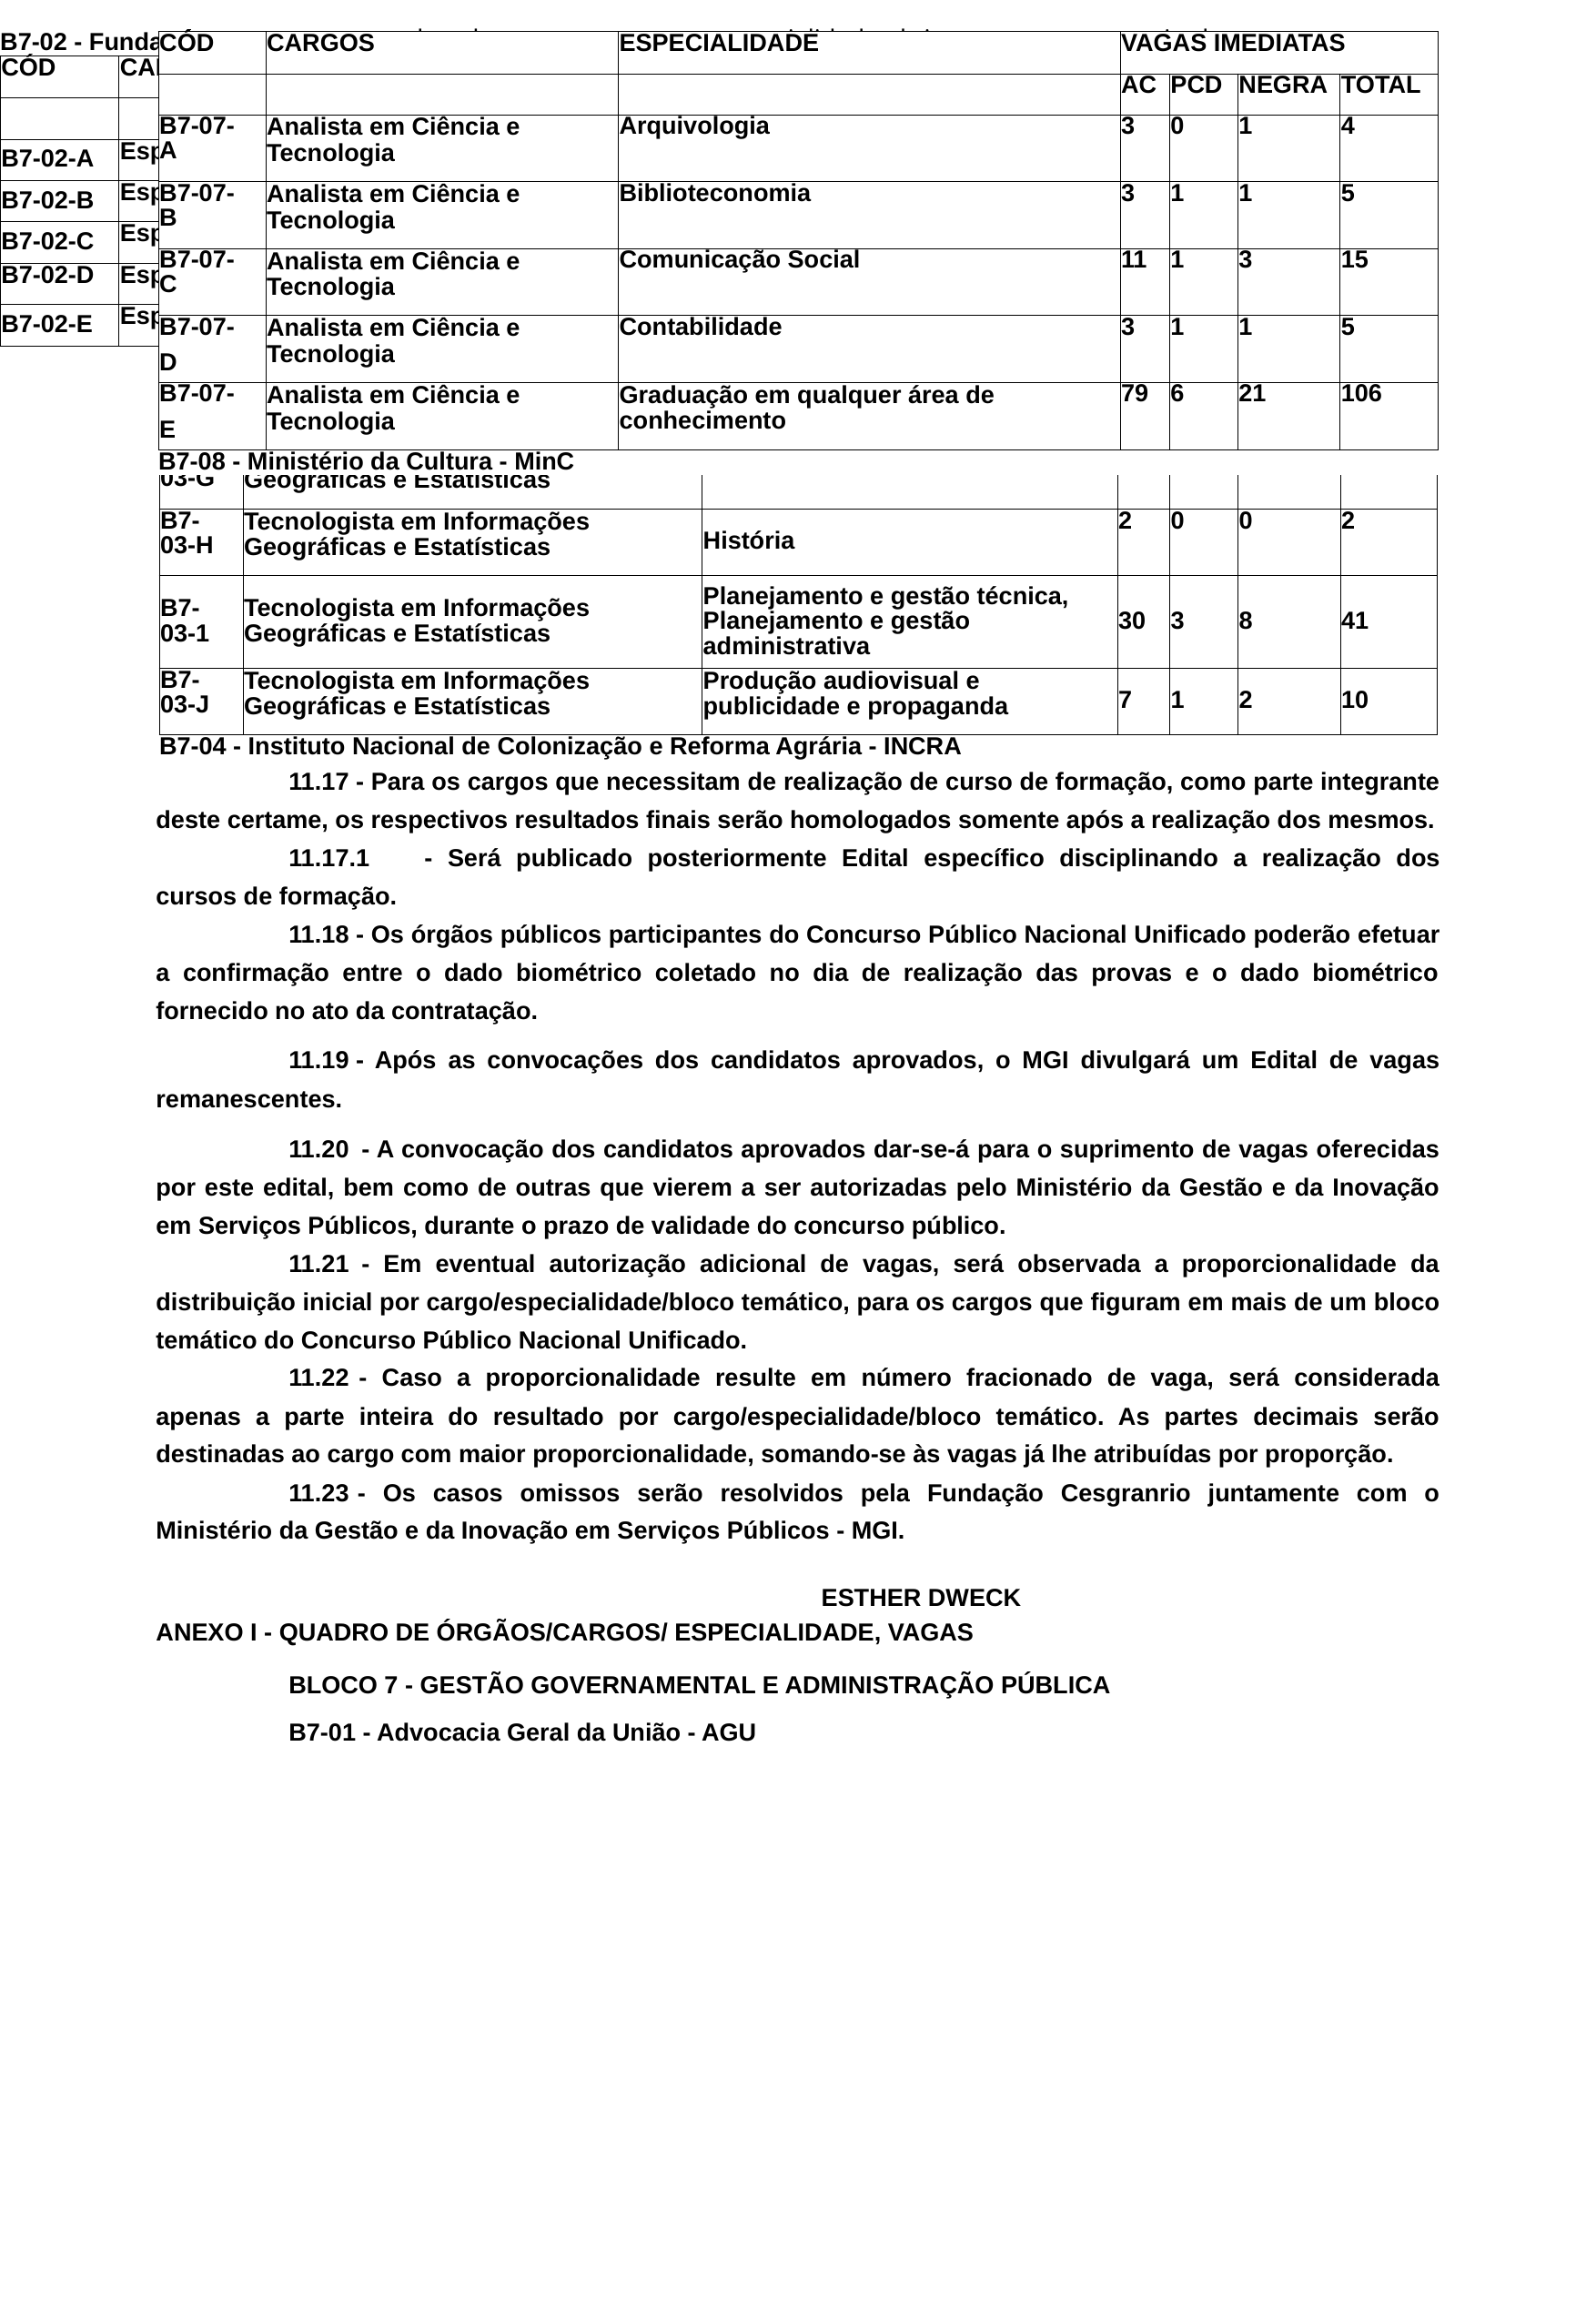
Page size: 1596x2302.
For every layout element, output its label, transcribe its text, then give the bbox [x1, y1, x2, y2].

table_cell 0 [1170, 510, 1237, 575]
table_cell Produção audiovisual e publicidade e propaganda [702, 669, 1117, 734]
table_header CARGOS [119, 56, 158, 97]
table_cell Analista em Ciência e Tecnologia [267, 182, 618, 248]
table_cell B7- 03-G [160, 475, 243, 509]
list - Para os cargos que necessitam de realização de curso de formação, como parte integrante deste certame, os respectivos resultados finais serão homologados somente após a realização dos mesmos. [156, 31, 1440, 836]
table_cell Planejamento e gestão técnica, Planejamento e gestão administrativa [702, 576, 1117, 668]
table_cell Comunicação social [702, 475, 1117, 509]
table_cell Tecnologista em Informações Geográficas e Estatísticas [244, 475, 702, 509]
list - Será publicado posteriormente Edital específico disciplinando a realização dos cursos de formação. [156, 836, 1440, 913]
table_cell 2 [1341, 510, 1437, 575]
table_cell 2 [1118, 510, 1169, 575]
table_cell 3 [1238, 273, 1339, 315]
table_cell [159, 75, 266, 115]
table_cell 5 [1340, 182, 1438, 248]
table_cell Especialista em Indigenismo [119, 181, 158, 221]
table_cell Analista em Ciência e Tecnologia [267, 249, 618, 315]
list - Os órgãos públicos participantes do Concurso Público Nacional Unificado poderão efetuar a confirmação entre o dado biométrico coletado no dia de realização das provas e o dado biométrico fornecido no ato da contratação. [156, 913, 1440, 1026]
table_cell 1 [1238, 207, 1339, 248]
table_cell 2 [1170, 475, 1237, 509]
table_cell B7- 03-H [160, 510, 243, 575]
table_cell B7-02-D [1, 264, 118, 304]
text ESTHER DWECK [821, 1586, 1440, 1611]
table_cell 1 [1170, 249, 1237, 315]
table_cell NEGRA [1238, 98, 1339, 115]
table_cell Contabilidade [619, 316, 1120, 382]
table_cell B7-02-B [1, 181, 118, 221]
table_cell Analista em Ciência e Tecnologia [267, 383, 618, 449]
table_cell Especialista em Indigenismo [119, 140, 158, 180]
table_cell 41 [1341, 576, 1437, 668]
table_cell [1, 98, 118, 139]
table_header ESPECIALIDADE [619, 32, 1120, 74]
table_header CÓD [159, 32, 266, 74]
list - A convocação dos candidatos aprovados dar-se-á para o suprimento de vagas oferecidas por este edital, bem como de outras que vierem a ser autorizadas pelo Ministério da Gestão e da Inovação em Serviços Públicos, durante o prazo de validade do concurso público. [156, 1126, 1440, 1241]
table_cell Especialista em Indigenismo [119, 222, 158, 263]
table_cell AC [1121, 75, 1169, 115]
text B7-08 - Ministério da Cultura - MinC [158, 450, 1438, 475]
table_cell B7-02-A [1, 140, 118, 180]
table_cell 30 [1118, 576, 1169, 668]
table_cell Comunicação Social [619, 249, 1120, 315]
table_cell 4 [1340, 116, 1438, 181]
table_cell B7- 03-1 [160, 576, 243, 668]
table_cell 1 [1238, 139, 1339, 181]
table_cell 21 [1238, 407, 1339, 449]
table_cell Graduação em qualquer área de conhecimento [619, 383, 1120, 449]
table_cell Especialista em Indigenismo [119, 264, 158, 304]
table_header CÓD [1, 56, 118, 97]
table_cell 5 [1340, 316, 1438, 382]
text B7-01 - Advocacia Geral da União - AGU [156, 1721, 1440, 1746]
list - Em eventual autorização adicional de vagas, será observada a proporcionalidade da distribuição inicial por cargo/especialidade/bloco temático, para os cargos que figuram em mais de um bloco temático do Concurso Público Nacional Unificado. [156, 1241, 1440, 1356]
table_cell 3 [1121, 182, 1169, 248]
table_cell 2 [1238, 669, 1340, 734]
table_cell B7-07- C [159, 249, 266, 315]
table_cell 0 [1238, 510, 1340, 575]
table_header VAGAS IMEDIATAS [1121, 32, 1438, 74]
table_cell 10 [1341, 669, 1437, 734]
table_cell 0 [1170, 116, 1237, 181]
table_cell B7-07- D [159, 316, 266, 382]
table_cell 1 [1170, 669, 1237, 734]
table_cell 106 [1340, 383, 1438, 449]
table_cell Biblioteconomia [619, 182, 1120, 248]
table_cell B7-02-E [1, 305, 118, 346]
table_cell TOTAL [1340, 75, 1438, 115]
table_cell 79 [1121, 383, 1169, 449]
table_cell 7 [1118, 669, 1169, 734]
list - Os casos omissos serão resolvidos pela Fundação Cesgranrio juntamente com o Ministério da Gestão e da Inovação em Serviços Públicos - MGI. [156, 1470, 1440, 1547]
table_cell Especialista em Indigenismo [119, 305, 158, 346]
table_cell B7-07- B [159, 182, 266, 248]
table_cell 1 [1238, 340, 1339, 382]
text B7-02 - Fundação Nacional dos Povos Indígenas - FUNAI [0, 31, 158, 56]
table_cell 6 [1238, 475, 1340, 509]
table_cell 11 [1121, 249, 1169, 315]
table_cell Tecnologista em Informações Geográficas e Estatísticas [244, 510, 702, 575]
table_cell 28 [1341, 475, 1437, 509]
table_cell B7-07- E [159, 383, 266, 449]
table_cell B7-02-C [1, 222, 118, 263]
table_cell Analista em Ciência e Tecnologia [267, 116, 618, 181]
table_cell Tecnologista em Informações Geográficas e Estatísticas [244, 669, 702, 734]
table_cell 1 [1170, 182, 1237, 248]
table_cell 1 [1170, 316, 1237, 382]
table_cell 20 [1118, 475, 1169, 509]
table_cell [119, 98, 158, 139]
list - Caso a proporcionalidade resulte em número fracionado de vaga, será considerada apenas a parte inteira do resultado por cargo/especialidade/bloco temático. As partes decimais serão destinadas ao cargo com maior proporcionalidade, somando-se às vagas já lhe atribuídas por proporção. [156, 1356, 1440, 1470]
text BLOCO 7 - GESTÃO GOVERNAMENTAL E ADMINISTRAÇÃO PÚBLICA [156, 1673, 1440, 1698]
table_cell 3 [1121, 116, 1169, 181]
table_cell PCD [1170, 75, 1237, 115]
table_header CARGOS [267, 32, 618, 74]
table_cell B7- 03-J [160, 669, 243, 734]
table_cell Arquivologia [619, 116, 1120, 181]
table_cell B7-07- A [159, 116, 266, 181]
list - Após as convocações dos candidatos aprovados, o MGI divulgará um Edital de vagas remanescentes. [156, 1038, 1440, 1116]
table_cell 6 [1170, 383, 1237, 449]
table_cell 3 [1121, 316, 1169, 382]
table_cell [619, 75, 1120, 115]
table_cell 8 [1238, 576, 1340, 668]
table_cell Analista em Ciência e Tecnologia [267, 316, 618, 382]
table_cell História [702, 510, 1117, 575]
table_cell [267, 75, 618, 115]
text B7-04 - Instituto Nacional de Colonização e Reforma Agrária - INCRA [159, 735, 1437, 760]
table_cell Tecnologista em Informações Geográficas e Estatísticas [244, 576, 702, 668]
table_cell 15 [1340, 249, 1438, 315]
text ANEXO I - QUADRO DE ÓRGÃOS/CARGOS/ ESPECIALIDADE, VAGAS [156, 1621, 1440, 1646]
table_cell 3 [1170, 576, 1237, 668]
